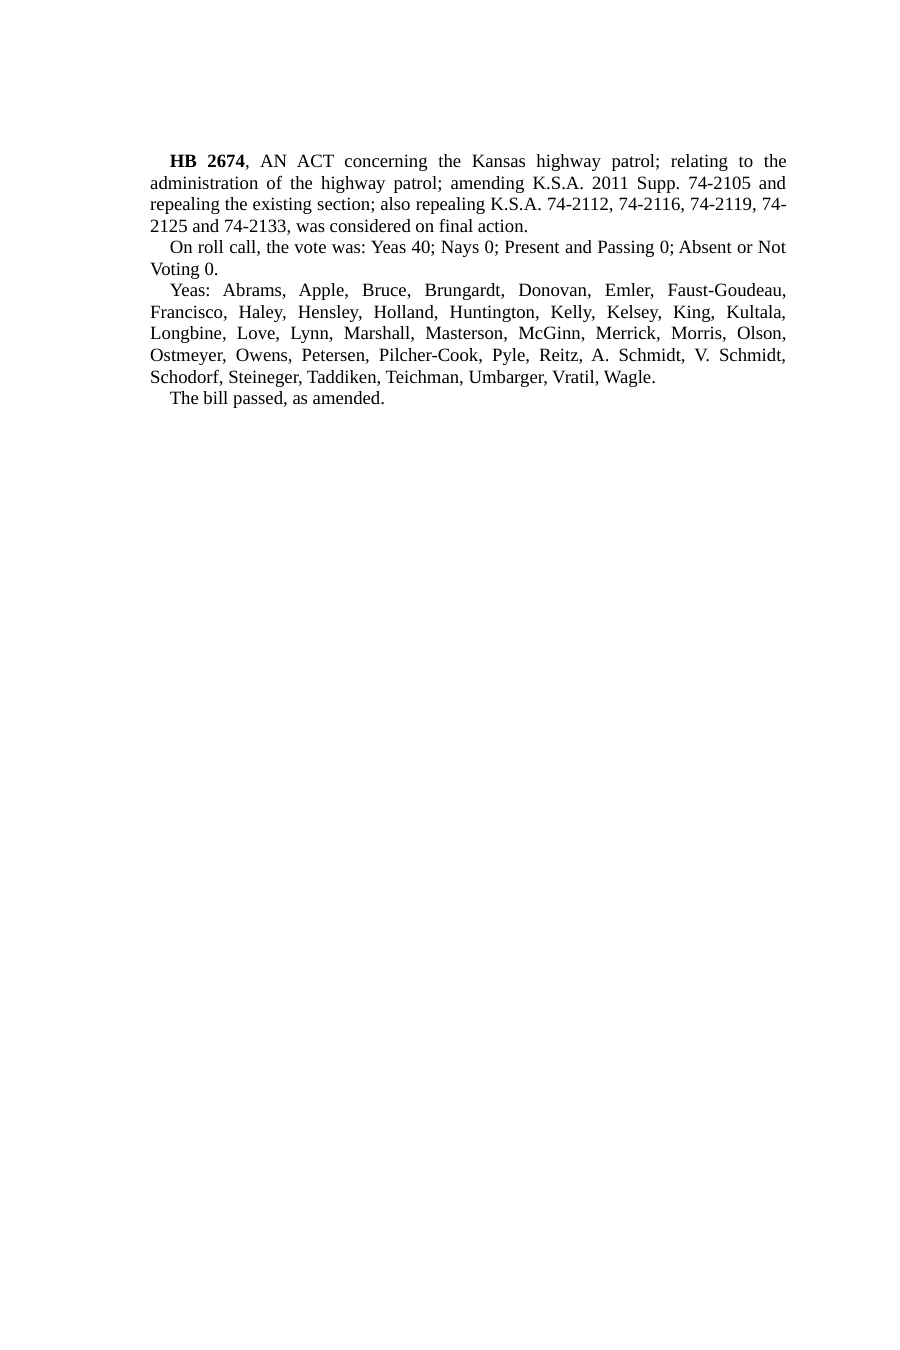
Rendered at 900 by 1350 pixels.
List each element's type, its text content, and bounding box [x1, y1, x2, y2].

text Yeas: Abrams, Apple, Bruce, Brungardt, Donovan, Emler, Faust-Goudeau, Francisco, Haley, Hensley, Holland, Huntington, Kelly, Kelsey, King, Kultala, Longbine, Love, Lynn, Marshall, Masterson, McGinn, Merrick, Morris, Olson, Ostmeyer, Owens, Petersen, Pilcher-Cook, Pyle, Reitz, A. Schmidt, V. Schmidt, Schodorf, Steineger, Taddiken, Teichman, Umbarger, Vratil, Wagle. [150, 279, 787, 387]
text HB 2674, AN ACT concerning the Kansas highway patrol; relating to the administration of the highway patrol; amending K.S.A. 2011 Supp. 74-2105 and repealing the existing section; also repealing K.S.A. 74-2112, 74-2116, 74-2119, 74-2125 and 74-2133, was considered on final action. [150, 150, 787, 236]
text The bill passed, as amended. [150, 387, 787, 409]
text On roll call, the vote was: Yeas 40; Nays 0; Present and Passing 0; Absent or Not Voting 0. [150, 236, 787, 279]
